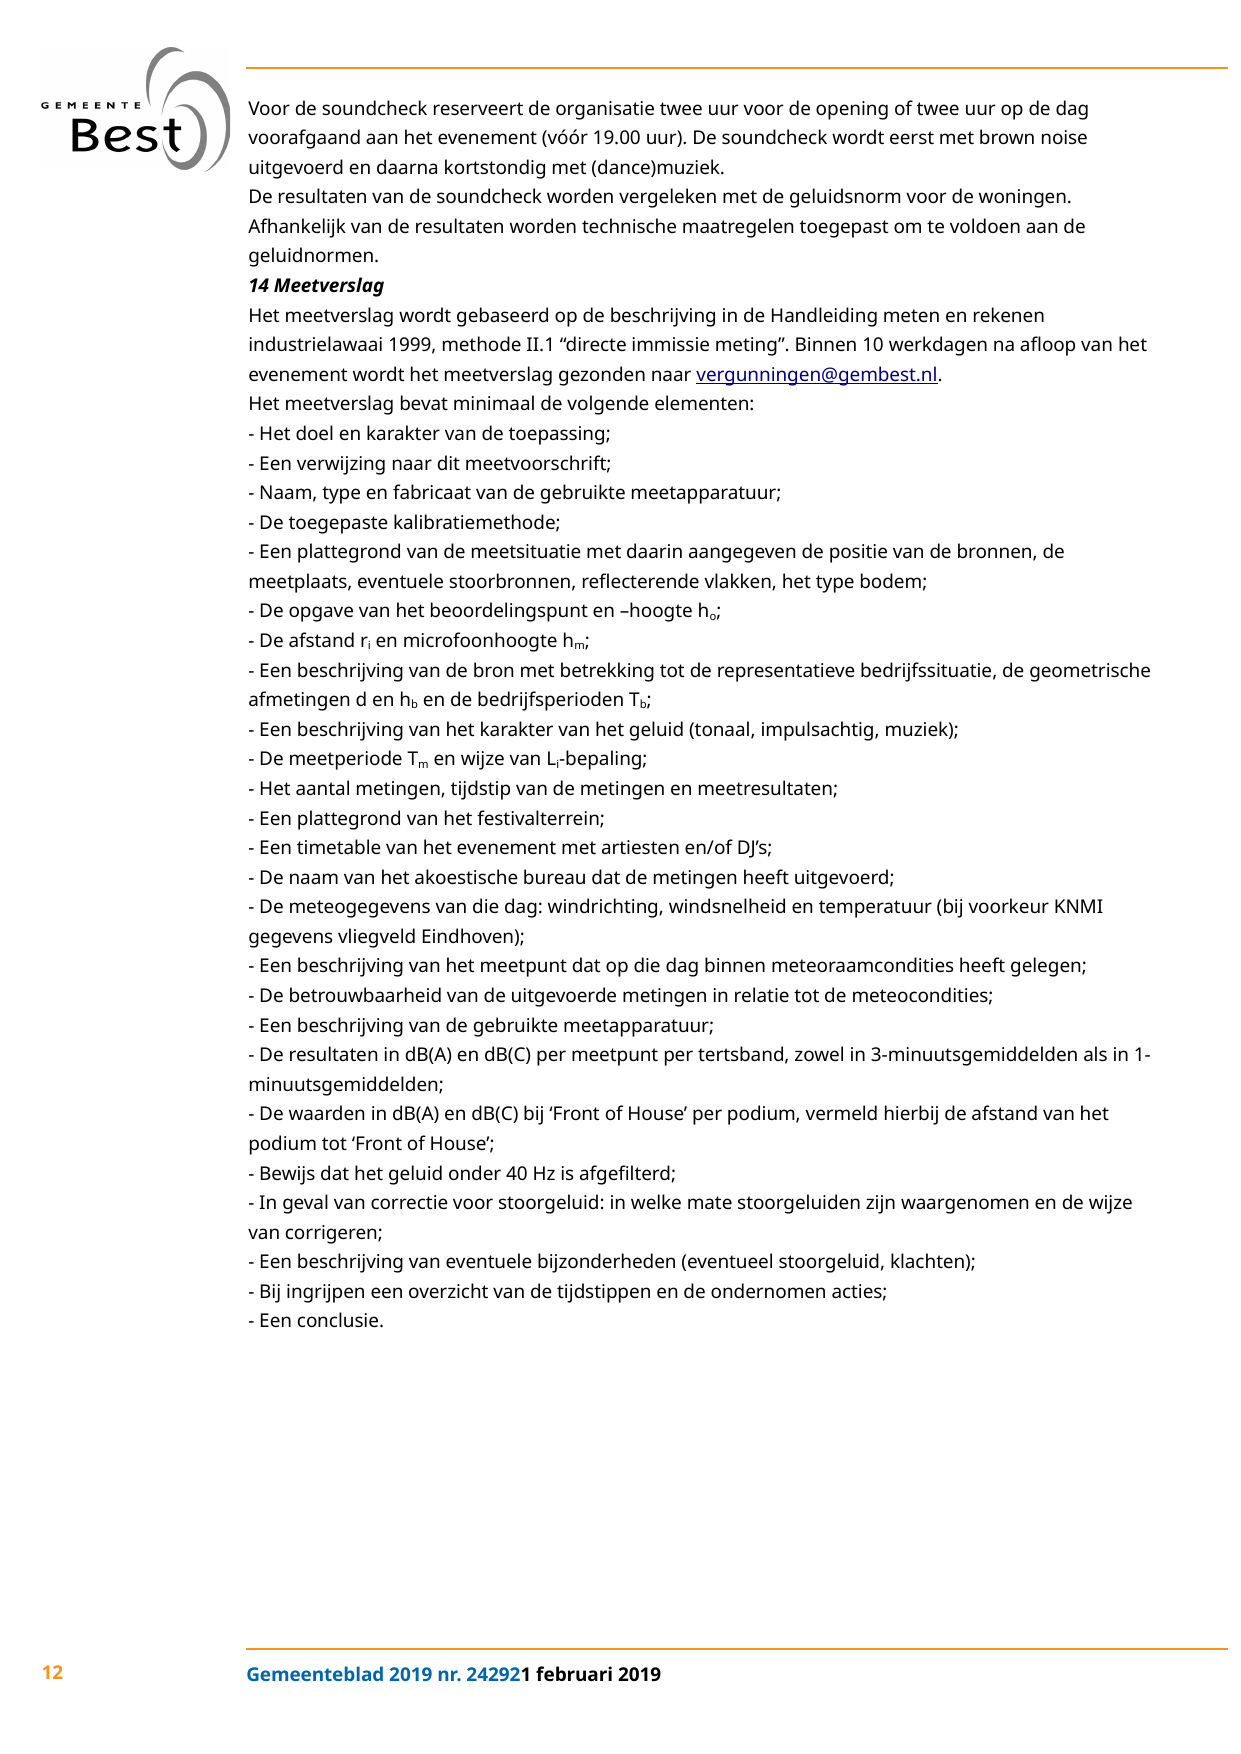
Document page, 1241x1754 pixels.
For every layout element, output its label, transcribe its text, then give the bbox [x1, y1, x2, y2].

text - Een plattegrond van de meetsituatie met daarin aangegeven de positie van de bronnen, de meetplaats, eventuele stoorbronnen, reflecterende vlakken, het type bodem; [248, 538, 1152, 594]
text - De resultaten in dB(A) en dB(C) per meetpunt per tertsband, zowel in 3-minuutsgemiddelden als in 1-minuutsgemiddelden; [248, 1041, 1152, 1097]
text - De naam van het akoestische bureau dat de metingen heeft uitgevoerd; [248, 864, 1152, 890]
text - Een verwijzing naar dit meetvoorschrift; [248, 450, 1152, 476]
text - In geval van correctie voor stoorgeluid: in welke mate stoorgeluiden zijn waargenomen en de wijze van corrigeren; [248, 1189, 1152, 1245]
text - De meteogegevens van die dag: windrichting, windsnelheid en temperatuur (bij voorkeur KNMI gegevens vliegveld Eindhoven); [248, 893, 1152, 949]
text - Een beschrijving van het meetpunt dat op die dag binnen meteoraamcondities heeft gelegen; [248, 953, 1152, 978]
text Het meetverslag wordt gebaseerd op de beschrijving in de Handleiding meten en rekenen industrielawaai 1999, methode II.1 “directe immissie meting”. Binnen 10 werkdagen na afloop van het evenement wordt het meetverslag gezonden naar vergunningen@gembest.nl. [248, 302, 1152, 387]
picture [41, 47, 231, 172]
text - De opgave van het beoordelingspunt en –hoogte ho; [248, 598, 1152, 623]
text - De betrouwbaarheid van de uitgevoerde metingen in relatie tot de meteocondities; [248, 982, 1152, 1008]
text - Het aantal metingen, tijdstip van de metingen en meetresultaten; [248, 775, 1152, 801]
text - De afstand ri en microfoonhoogte hm; [248, 627, 1152, 653]
text - Naam, type en fabricaat van de gebruikte meetapparatuur; [248, 479, 1152, 505]
text - Een beschrijving van het karakter van het geluid (tonaal, impulsachtig, muziek); [248, 716, 1152, 742]
text - Een beschrijving van de bron met betrekking tot de representatieve bedrijfssituatie, de geometrische afmetingen d en hb en de bedrijfsperioden Tb; [248, 657, 1152, 712]
text Voor de soundcheck reserveert de organisatie twee uur voor de opening of twee uur op de dag voorafgaand aan het evenement (vóór 19.00 uur). De soundcheck wordt eerst met brown noise uitgevoerd en daarna kortstondig met (dance)muziek. [248, 95, 1152, 180]
text - Het doel en karakter van de toepassing; [248, 420, 1152, 446]
text De resultaten van de soundcheck worden vergeleken met de geluidsnorm voor de woningen. Afhankelijk van de resultaten worden technische maatregelen toegepast om te voldoen aan de geluidnormen. [248, 183, 1152, 268]
text - De meetperiode Tm en wijze van Li-bepaling; [248, 746, 1152, 771]
text - Bij ingrijpen een overzicht van de tijdstippen en de ondernomen acties; [248, 1278, 1152, 1304]
text - Een conclusie. [248, 1308, 1152, 1333]
text - De toegepaste kalibratiemethode; [248, 509, 1152, 535]
text - Een timetable van het evenement met artiesten en/of DJ’s; [248, 834, 1152, 860]
text 14 Meetverslag [248, 272, 1152, 298]
text - Bewijs dat het geluid onder 40 Hz is afgefilterd; [248, 1160, 1152, 1186]
text - De waarden in dB(A) en dB(C) bij ‘Front of House’ per podium, vermeld hierbij de afstand van het podium tot ‘Front of House’; [248, 1101, 1152, 1156]
text - Een beschrijving van de gebruikte meetapparatuur; [248, 1012, 1152, 1038]
text Het meetverslag bevat minimaal de volgende elementen: [248, 391, 1152, 416]
text - Een plattegrond van het festivalterrein; [248, 805, 1152, 831]
text - Een beschrijving van eventuele bijzonderheden (eventueel stoorgeluid, klachten); [248, 1248, 1152, 1274]
